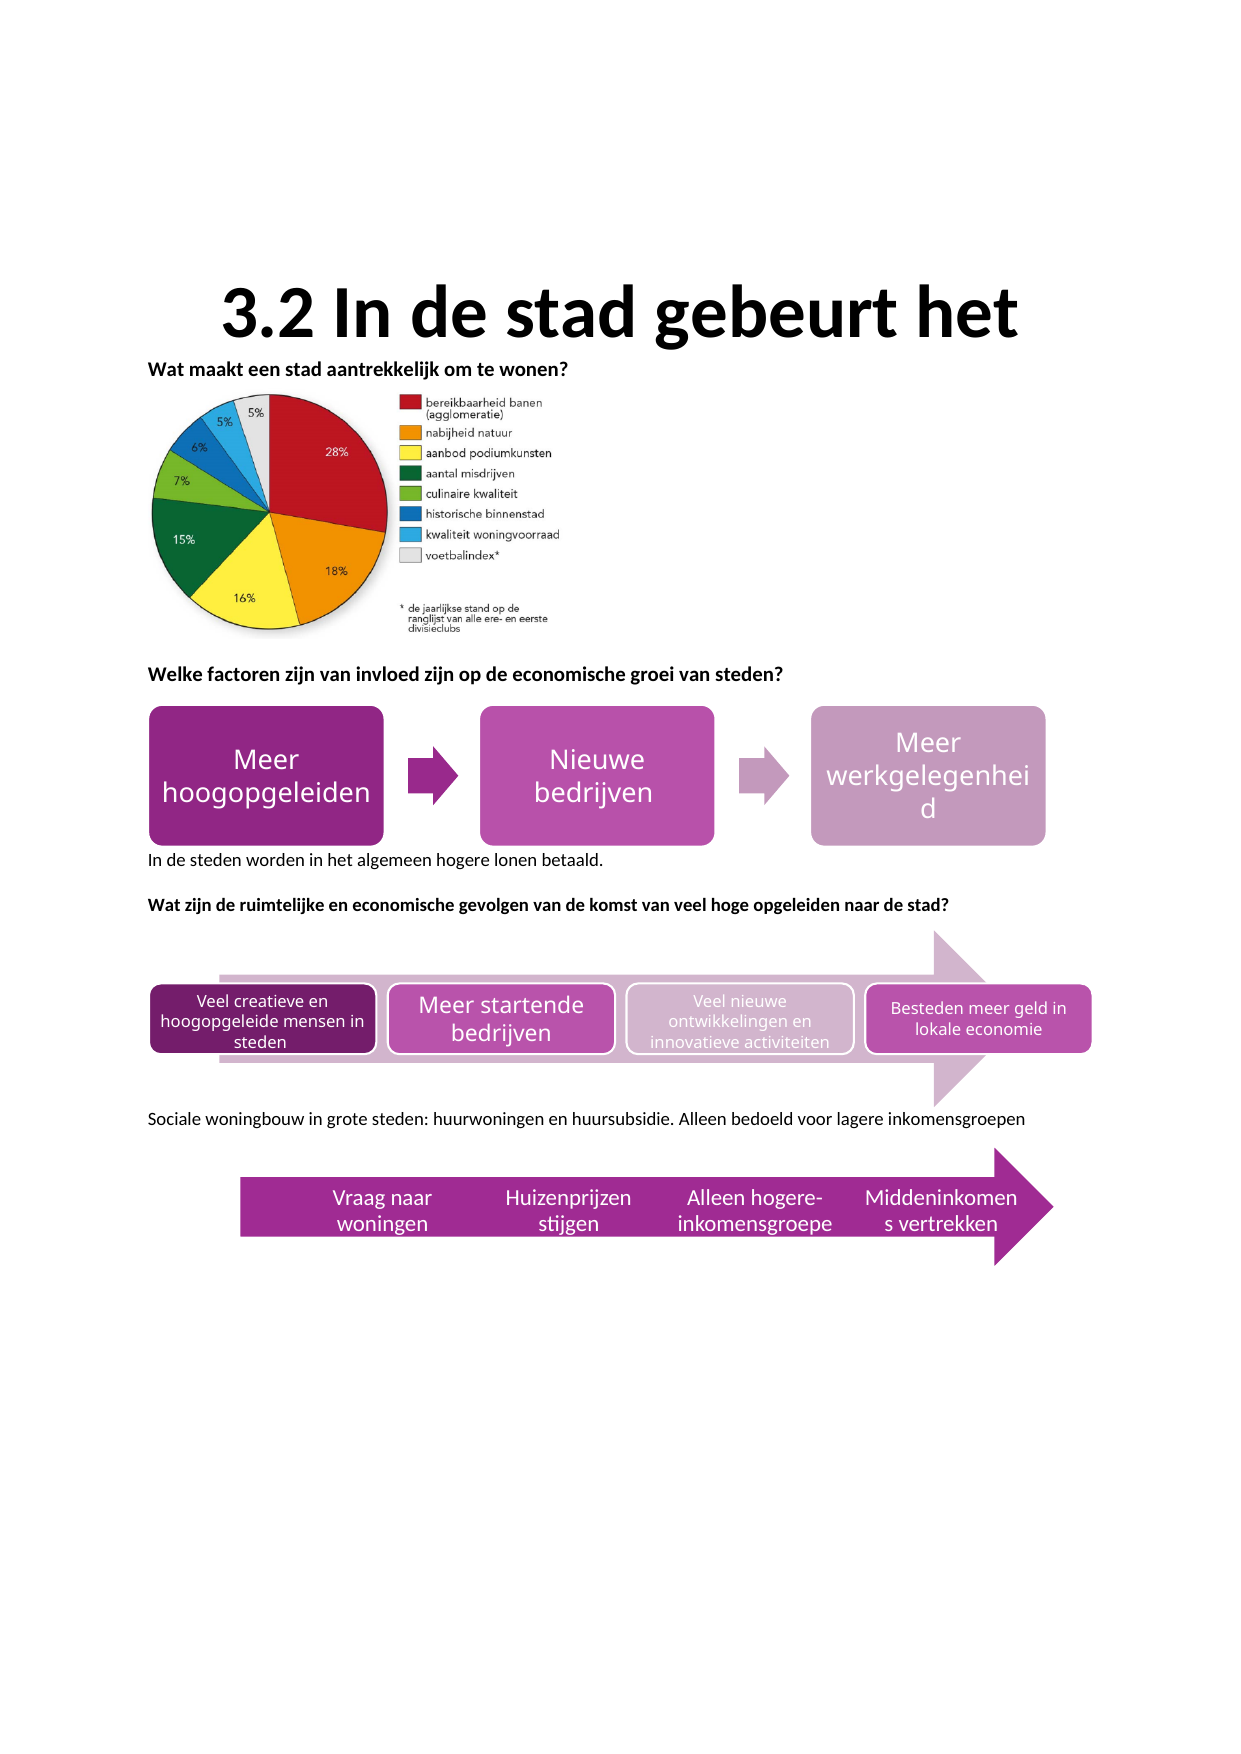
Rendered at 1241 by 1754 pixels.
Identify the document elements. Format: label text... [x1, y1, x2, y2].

text In de steden worden in het algemeen hogere lonen betaald. [148, 687, 1093, 871]
text Sociale woningbouw in grote steden: huurwoningen en huursubsidie. Alleen bedoeld voor lagere inkomensgroepen [148, 1048, 1093, 1130]
text Wat maakt een stad aantrekkelijk om te wonen? [148, 356, 1093, 382]
text Wat zijn de ruimtelijke en economische gevolgen van de komst van veel hoge opgeleiden naar de stad? [148, 894, 1093, 917]
text [148, 917, 1093, 990]
text Welke factoren zijn van invloed zijn op de economische groei van steden? [148, 662, 1093, 687]
text 3.2 In de stad gebeurt het [148, 264, 1093, 356]
